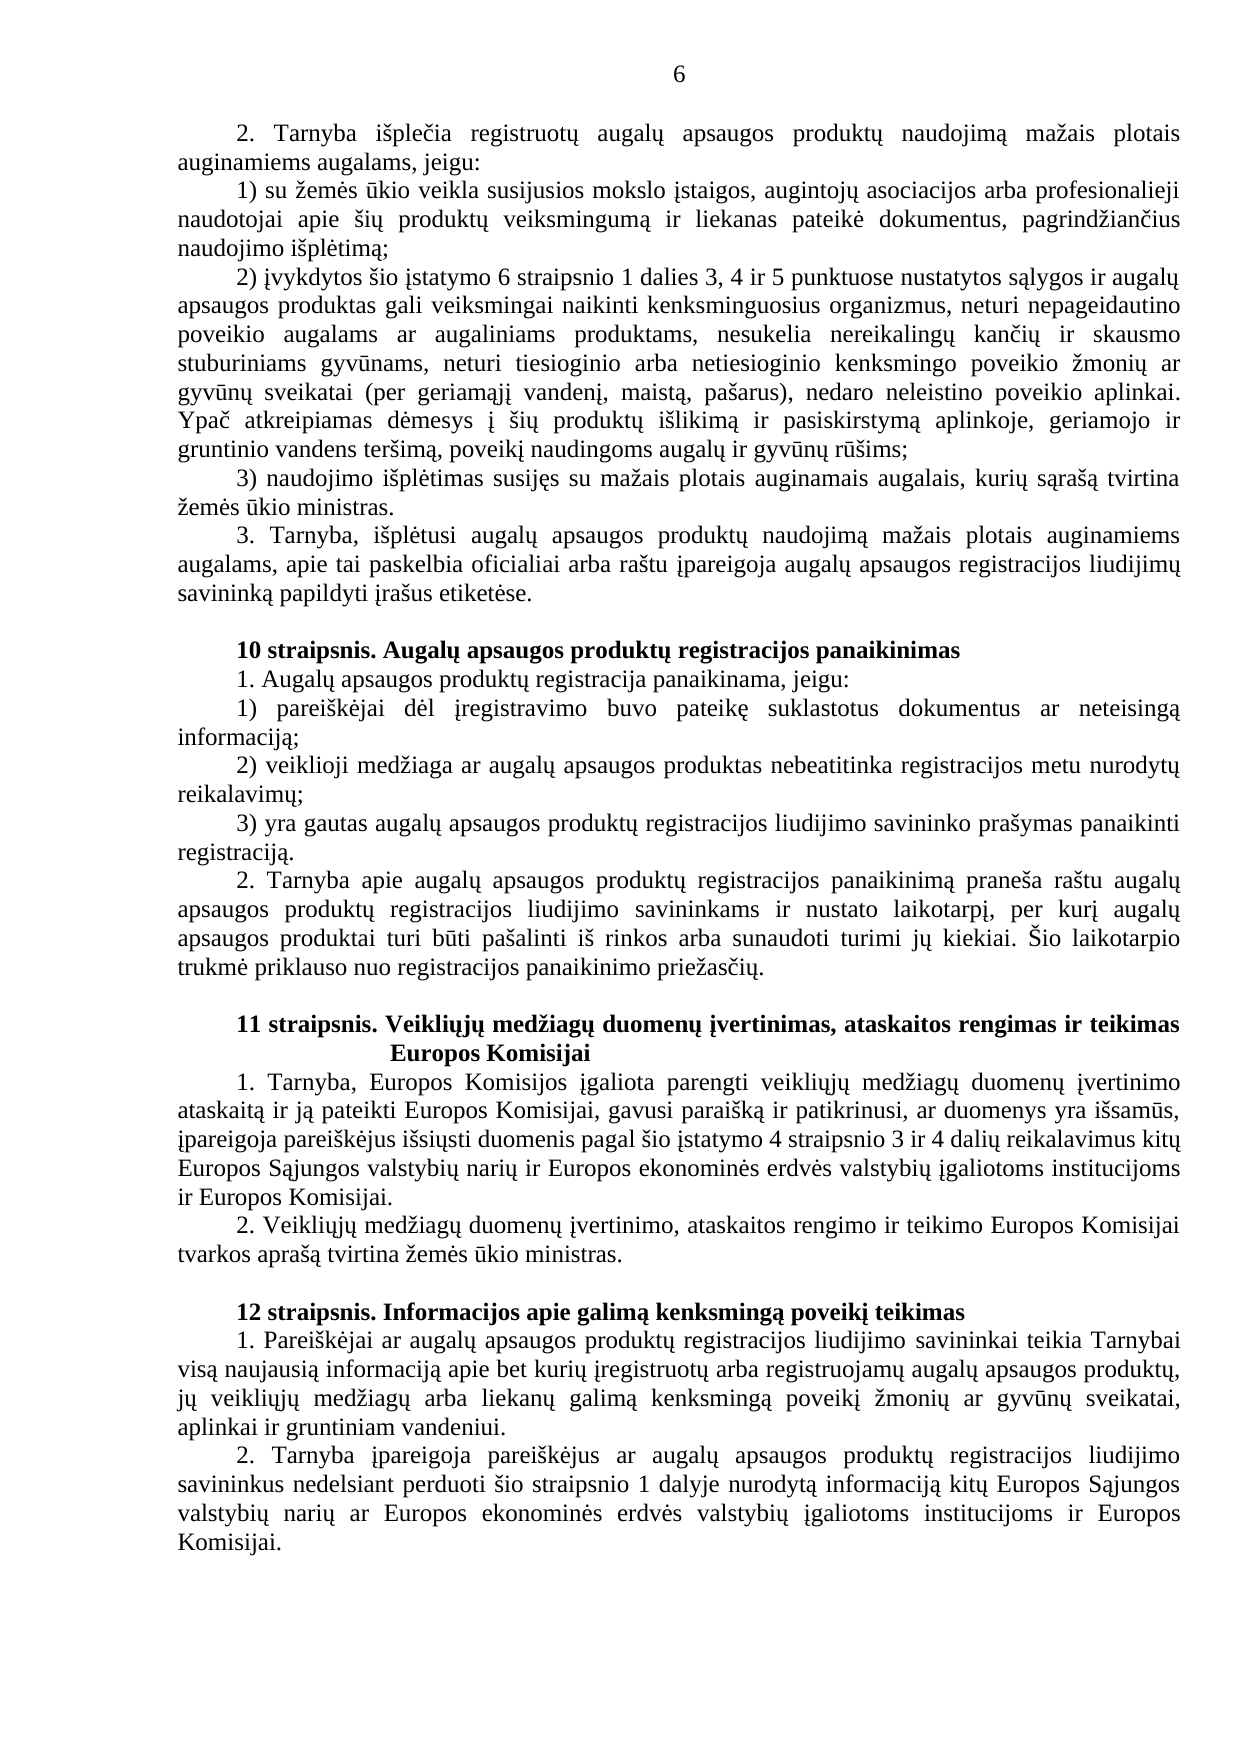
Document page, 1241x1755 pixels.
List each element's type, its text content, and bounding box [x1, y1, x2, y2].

text 1. Augalų apsaugos produktų registracija panaikinama, jeigu: [177, 664, 1181, 693]
text 1) su žemės ūkio veikla susijusios mokslo įstaigos, augintojų asociacijos arba profesionalieji naudotojai apie šių produktų veiksmingumą ir liekanas pateikė dokumentus, pagrindžiančius naudojimo išplėtimą; [177, 176, 1181, 262]
text 2) veiklioji medžiaga ar augalų apsaugos produktas nebeatitinka registracijos metu nurodytų reikalavimų; [177, 751, 1181, 808]
text 12 straipsnis. Informacijos apie galimą kenksmingą poveikį teikimas [177, 1297, 1181, 1326]
text 2. Tarnyba įpareigoja pareiškėjus ar augalų apsaugos produktų registracijos liudijimo savininkus nedelsiant perduoti šio straipsnio 1 dalyje nurodytą informaciją kitų Europos Sąjungos valstybių narių ar Europos ekonominės erdvės valstybių įgaliotoms institucijoms ir Europos Komisijai. [177, 1441, 1181, 1556]
text 2. Tarnyba išplečia registruotų augalų apsaugos produktų naudojimą mažais plotais auginamiems augalams, jeigu: [177, 118, 1181, 176]
text 1) pareiškėjai dėl įregistravimo buvo pateikę suklastotus dokumentus ar neteisingą informaciją; [177, 693, 1181, 751]
text 2. Tarnyba apie augalų apsaugos produktų registracijos panaikinimą praneša raštu augalų apsaugos produktų registracijos liudijimo savininkams ir nustato laikotarpį, per kurį augalų apsaugos produktai turi būti pašalinti iš rinkos arba sunaudoti turimi jų kiekiai. Šio laikotarpio trukmė priklauso nuo registracijos panaikinimo priežasčių. [177, 866, 1181, 981]
text 2. Veikliųjų medžiagų duomenų įvertinimo, ataskaitos rengimo ir teikimo Europos Komisijai tvarkos aprašą tvirtina žemės ūkio ministras. [177, 1211, 1181, 1268]
text 3. Tarnyba, išplėtusi augalų apsaugos produktų naudojimą mažais plotais auginamiems augalams, apie tai paskelbia oficialiai arba raštu įpareigoja augalų apsaugos registracijos liudijimų savininką papildyti įrašus etiketėse. [177, 521, 1181, 607]
text 3) naudojimo išplėtimas susijęs su mažais plotais auginamais augalais, kurių sąrašą tvirtina žemės ūkio ministras. [177, 463, 1181, 521]
text 1. Pareiškėjai ar augalų apsaugos produktų registracijos liudijimo savininkai teikia Tarnybai visą naujausią informaciją apie bet kurių įregistruotų arba registruojamų augalų apsaugos produktų, jų veikliųjų medžiagų arba liekanų galimą kenksmingą poveikį žmonių ar gyvūnų sveikatai, aplinkai ir gruntiniam vandeniui. [177, 1326, 1181, 1441]
text 10 straipsnis. Augalų apsaugos produktų registracijos panaikinimas [177, 636, 1181, 664]
text 11 straipsnis. Veikliųjų medžiagų duomenų įvertinimas, ataskaitos rengimas ir teikimas Europos Komisijai [236, 1009, 1181, 1067]
text 2) įvykdytos šio įstatymo 6 straipsnio 1 dalies 3, 4 ir 5 punktuose nustatytos sąlygos ir augalų apsaugos produktas gali veiksmingai naikinti kenksminguosius organizmus, neturi nepageidautino poveikio augalams ar augaliniams produktams, nesukelia nereikalingų kančių ir skausmo stuburiniams gyvūnams, neturi tiesioginio arba netiesioginio kenksmingo poveikio žmonių ar gyvūnų sveikatai (per geriamąjį vandenį, maistą, pašarus), nedaro neleistino poveikio aplinkai. Ypač atkreipiamas dėmesys į šių produktų išlikimą ir pasiskirstymą aplinkoje, geriamojo ir gruntinio vandens teršimą, poveikį naudingoms augalų ir gyvūnų rūšims; [177, 262, 1181, 463]
text 1. Tarnyba, Europos Komisijos įgaliota parengti veikliųjų medžiagų duomenų įvertinimo ataskaitą ir ją pateikti Europos Komisijai, gavusi paraišką ir patikrinusi, ar duomenys yra išsamūs, įpareigoja pareiškėjus išsiųsti duomenis pagal šio įstatymo 4 straipsnio 3 ir 4 dalių reikalavimus kitų Europos Sąjungos valstybių narių ir Europos ekonominės erdvės valstybių įgaliotoms institucijoms ir Europos Komisijai. [177, 1067, 1181, 1211]
text 3) yra gautas augalų apsaugos produktų registracijos liudijimo savininko prašymas panaikinti registraciją. [177, 808, 1181, 866]
